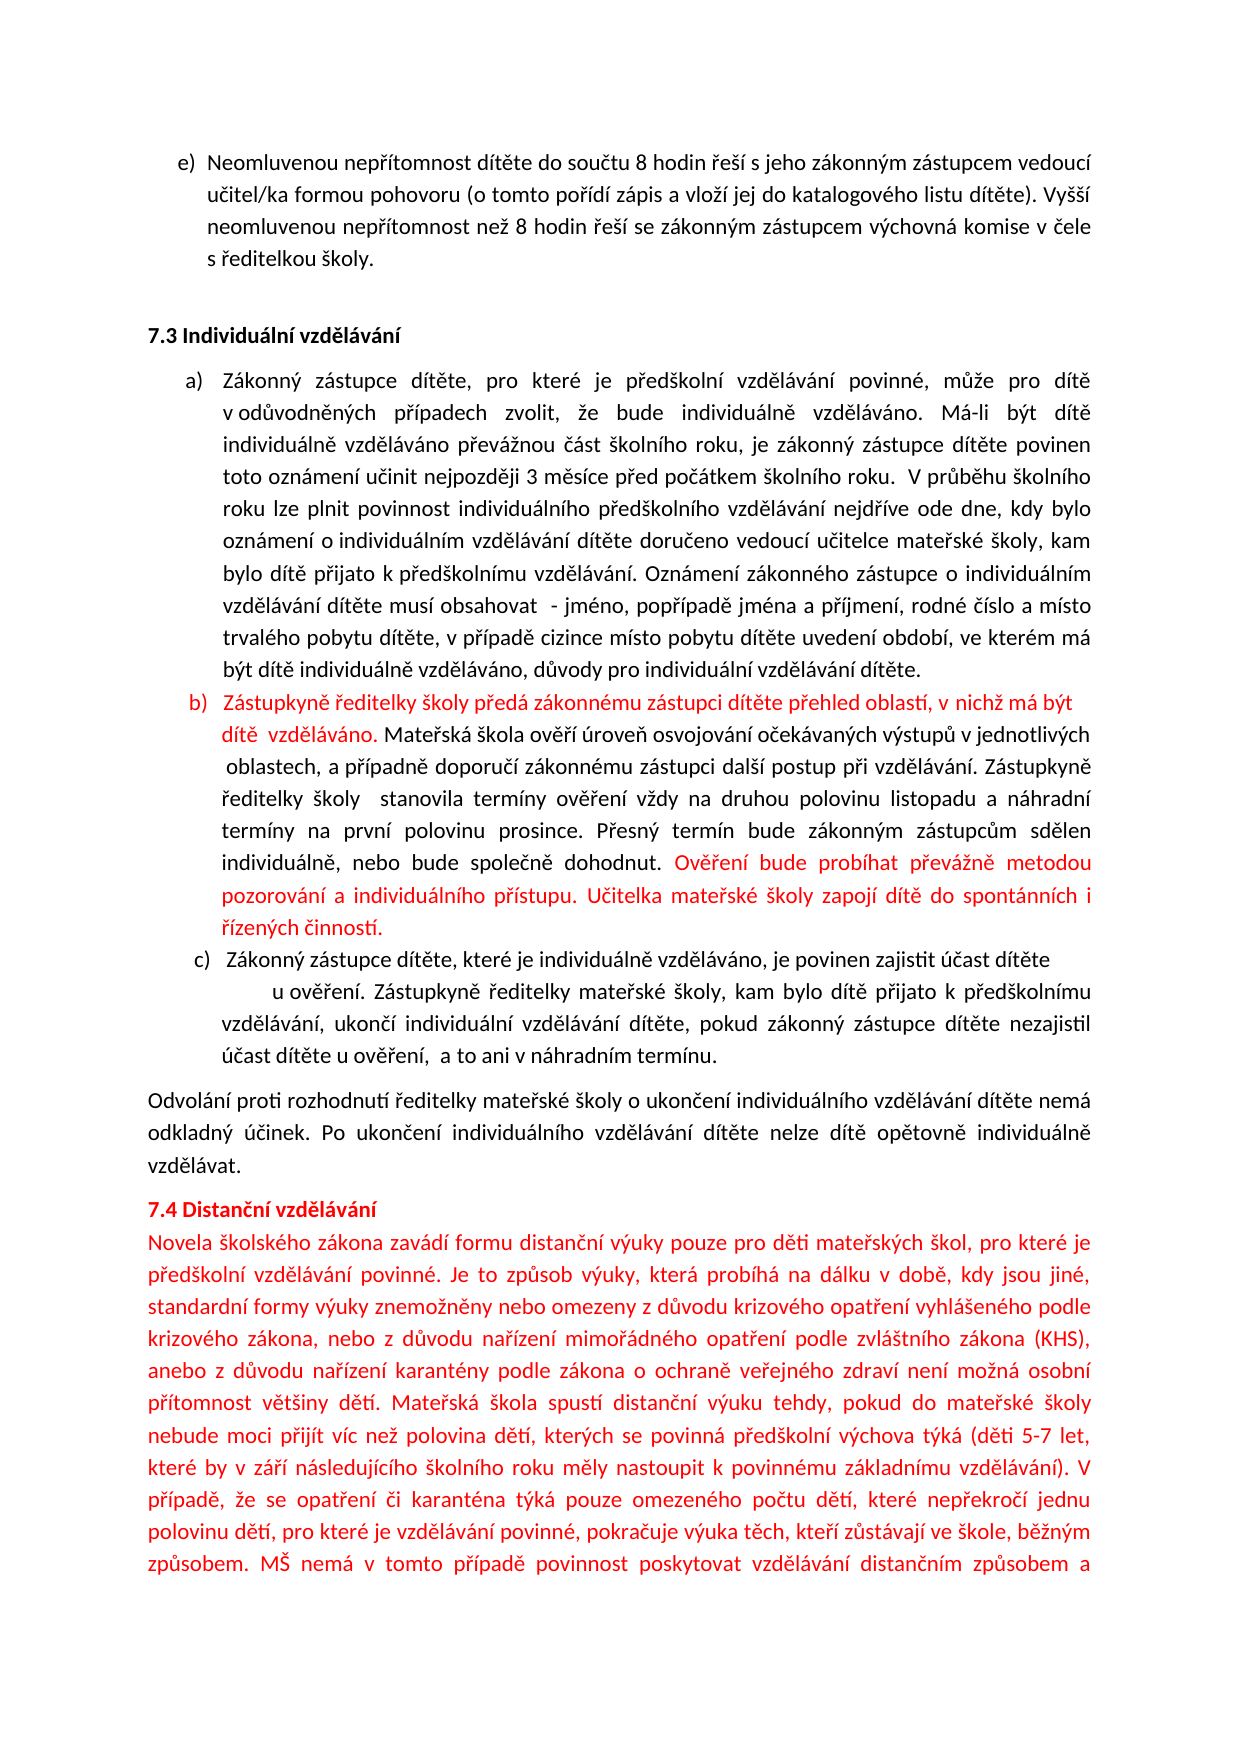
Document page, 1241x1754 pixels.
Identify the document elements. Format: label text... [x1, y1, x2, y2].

list Neomluvenou nepřítomnost dítěte do součtu 8 hodin řeší s jeho zákonným zástupcem vedoucí učitel/ka formou pohovoru (o tomto pořídí zápis a vloží jej do katalogového listu dítěte). Vyšší neomluvenou nepřítomnost než 8 hodin řeší se zákonným zástupcem výchovná komise v čele s ředitelkou školy. [177, 148, 1093, 272]
text c) Zákonný zástupce dítěte, které je individuálně vzděláváno, je povinen zajistit účast dítěte [148, 945, 1093, 973]
text Odvolání proti rozhodnutí ředitelky mateřské školy o ukončení individuálního vzdělávání dítěte nemá odkladný účinek. Po ukončení individuálního vzdělávání dítěte nelze dítě opětovně individuálně vzdělávat. [148, 1086, 1093, 1179]
text Novela školského zákona zavádí formu distanční výuky pouze pro děti mateřských škol, pro které je předškolní vzdělávání povinné. Je to způsob výuky, která probíhá na dálku v době, kdy jsou jiné, standardní formy výuky znemožněny nebo omezeny z důvodu krizového opatření vyhlášeného podle krizového zákona, nebo z důvodu nařízení mimořádného opatření podle zvláštního zákona (KHS), anebo z důvodu nařízení karantény podle zákona o ochraně veřejného zdraví není možná osobní přítomnost většiny dětí. Mateřská škola spustí distanční výuku tehdy, pokud do mateřské školy nebude moci přijít víc než polovina dětí, kterých se povinná předškolní výchova týká (děti 5-7 let, které by v září následujícího školního roku měly nastoupit k povinnému základnímu vzdělávání). V případě, že se opatření či karanténa týká pouze omezeného počtu dětí, které nepřekročí jednu polovinu dětí, pro které je vzdělávání povinné, pokračuje výuka těch, kteří zůstávají ve škole, běžným způsobem. MŠ nemá v tomto případě povinnost poskytovat vzdělávání distančním způsobem a [148, 1228, 1093, 1577]
list Zákonný zástupce dítěte, pro které je předškolní vzdělávání povinné, může pro dítě v odůvodněných případech zvolit, že bude individuálně vzděláváno. Má-li být dítě individuálně vzděláváno převážnou část školního roku, je zákonný zástupce dítěte povinen toto oznámení učinit nejpozději 3 měsíce před počátkem školního roku. V průběhu školního roku lze plnit povinnost individuálního předškolního vzdělávání nejdříve ode dne, kdy bylo oznámení o individuálním vzdělávání dítěte doručeno vedoucí učitelce mateřské školy, kam bylo dítě přijato k předškolnímu vzdělávání. Oznámení zákonného zástupce o individuálním vzdělávání dítěte musí obsahovat - jméno, popřípadě jména a příjmení, rodné číslo a místo trvalého pobytu dítěte, v případě cizince místo pobytu dítěte uvedení období, ve kterém má být dítě individuálně vzděláváno, důvody pro individuální vzdělávání dítěte. [185, 366, 1093, 683]
text b) Zástupkyně ředitelky školy předá zákonnému zástupci dítěte přehled oblastí, v nichž má být dítě vzděláváno. Mateřská škola ověří úroveň osvojování očekávaných výstupů v jednotlivých [148, 688, 1093, 748]
text oblastech, a případně doporučí zákonnému zástupci další postup při vzdělávání. Zástupkyně ředitelky školy stanovila termíny ověření vždy na druhou polovinu listopadu a náhradní termíny na první polovinu prosince. Přesný termín bude zákonným zástupcům sdělen individuálně, nebo bude společně dohodnut. Ověření bude probíhat převážně metodou pozorování a individuálního přístupu. Učitelka mateřské školy zapojí dítě do spontánních i řízených činností. [221, 752, 1093, 941]
text 7.4 Distanční vzdělávání [148, 1195, 1093, 1223]
text u ověření. Zástupkyně ředitelky mateřské školy, kam bylo dítě přijato k předškolnímu vzdělávání, ukončí individuální vzdělávání dítěte, pokud zákonný zástupce dítěte nezajistil účast dítěte u ověření, a to ani v náhradním termínu. [148, 977, 1093, 1070]
text 7.3 Individuální vzdělávání [148, 321, 1093, 349]
